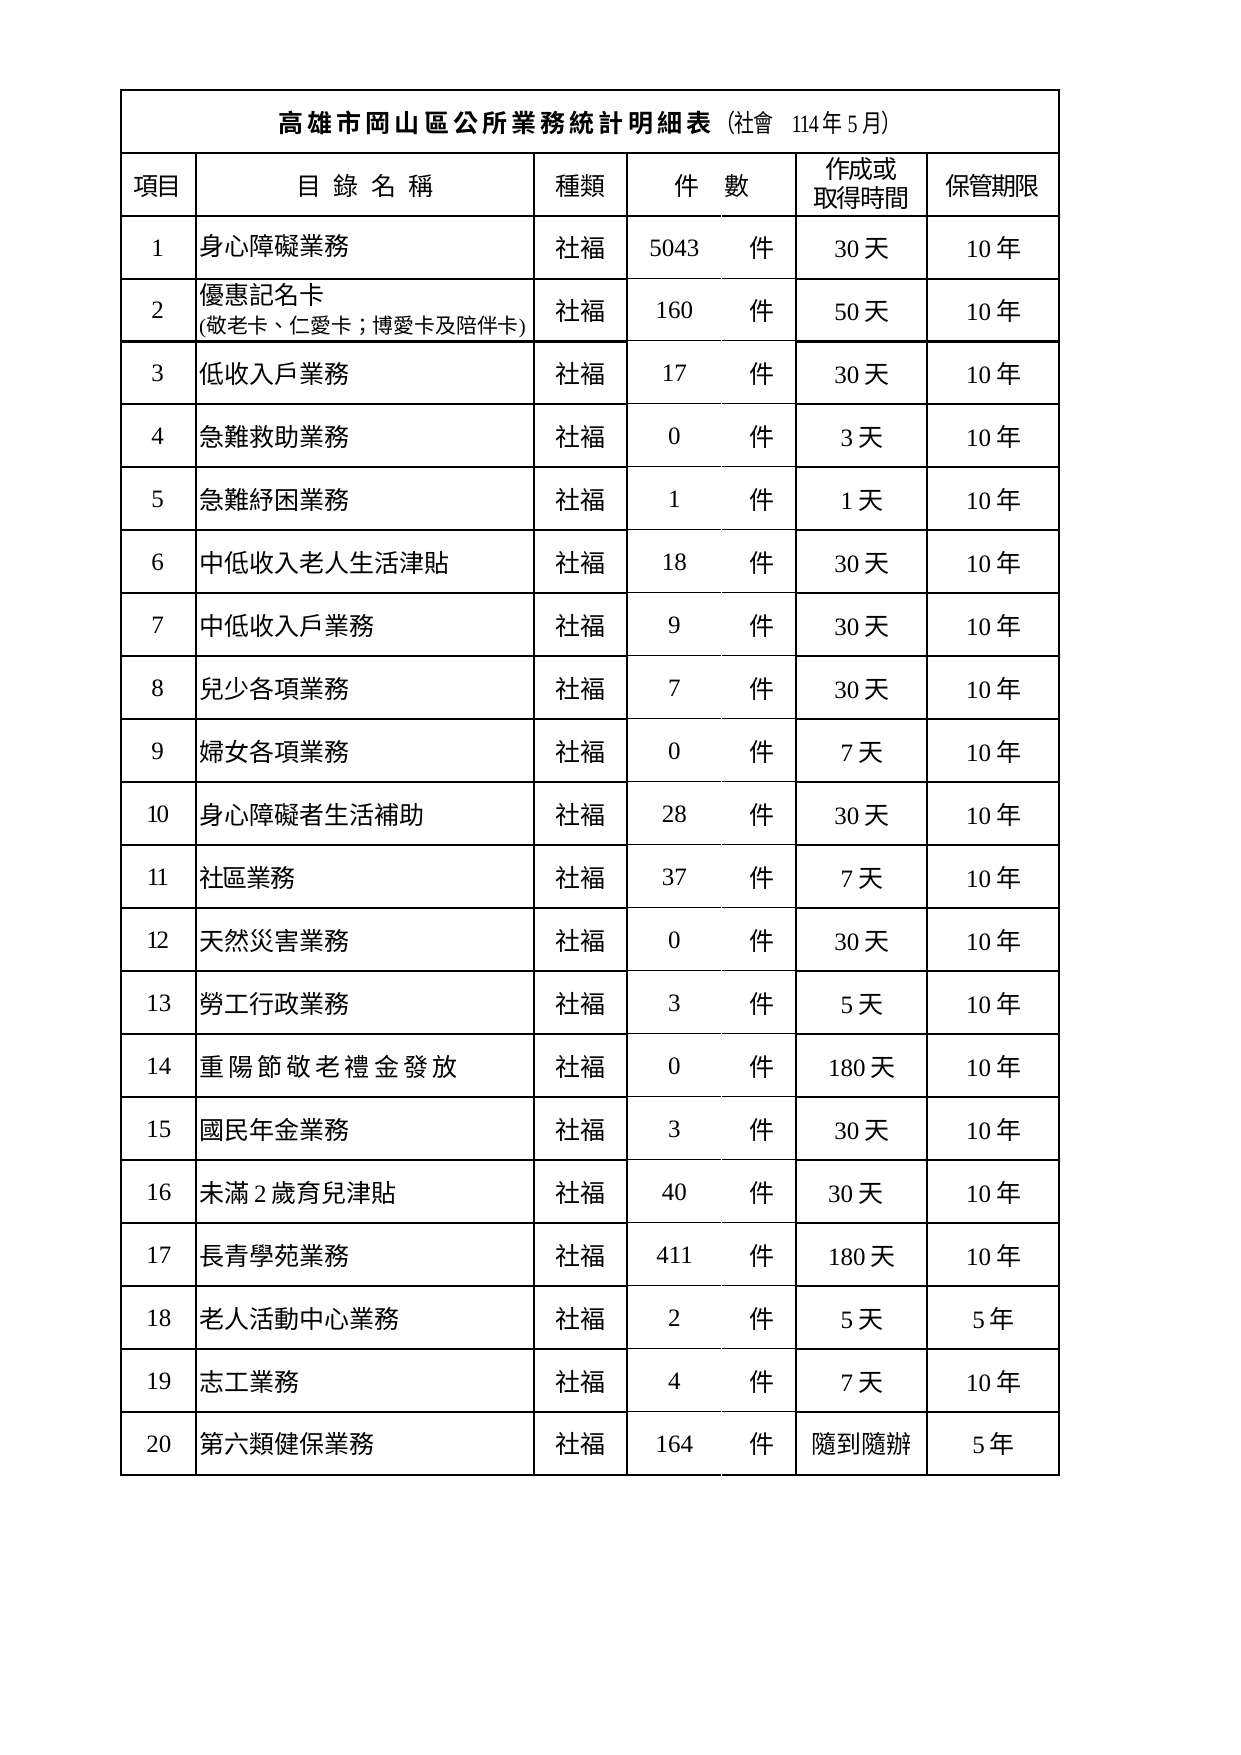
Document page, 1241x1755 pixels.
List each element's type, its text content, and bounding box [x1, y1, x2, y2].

table_cell 優惠記名卡 (敬老卡、仁愛卡；博愛卡及陪伴卡) [197, 280, 533, 340]
table_cell 件 [722, 1034, 795, 1096]
table_cell 社褔 [535, 720, 626, 781]
table_cell 目 錄 名 稱 [197, 154, 533, 214]
table_cell 件 [722, 1223, 795, 1285]
table_cell 種類 [535, 154, 626, 214]
table_cell 長青學苑業務 [197, 1224, 533, 1285]
table_cell 社褔 [535, 343, 626, 403]
table_cell 社褔 [535, 846, 626, 907]
table_cell 3 [122, 343, 195, 403]
table_cell 中低收入老人生活津貼 [197, 531, 533, 592]
table_header 高雄市岡山區公所業務統計明細表（社會 114 年5月） [122, 91, 1058, 152]
table_cell 30天 [797, 1161, 926, 1222]
table_cell 社福 [535, 1224, 626, 1285]
table_cell 10年 [928, 1350, 1058, 1411]
table_cell 天然災害業務 [197, 909, 533, 970]
table_cell 10年 [928, 343, 1058, 403]
table_cell 9 [628, 593, 721, 655]
table_cell 20 [122, 1413, 195, 1473]
table_cell 3 [628, 1097, 721, 1159]
table_cell 10年 [928, 1161, 1058, 1222]
table_cell 37 [628, 845, 721, 907]
table_cell 件 [722, 279, 795, 340]
table_cell 身心障礙者生活補助 [197, 783, 533, 844]
table_cell 10年 [928, 1098, 1058, 1159]
table_cell 社福 [535, 594, 626, 655]
table_cell 18 [122, 1287, 195, 1348]
table_cell 411 [628, 1223, 721, 1285]
table_cell 5 [122, 468, 195, 529]
table_cell 保管期限 [928, 154, 1058, 214]
table_cell 5天 [797, 972, 926, 1033]
table_cell 10年 [928, 468, 1058, 529]
table_cell 社褔 [535, 1035, 626, 1096]
table_cell 件 [722, 404, 795, 466]
table_cell 3 [628, 971, 721, 1033]
table_cell 8 [122, 657, 195, 718]
table_cell 社福 [535, 468, 626, 529]
table_cell 10年 [928, 531, 1058, 592]
table_cell 10年 [928, 217, 1058, 277]
table_cell 50天 [797, 280, 926, 340]
table_cell 項目 [122, 154, 195, 214]
table_cell 30天 [797, 217, 926, 277]
table_cell 0 [628, 908, 721, 970]
table_cell 10年 [928, 1035, 1058, 1096]
table_cell 社褔 [535, 217, 626, 277]
table_cell 30天 [797, 531, 926, 592]
table_cell 160 [628, 279, 721, 340]
table_cell 10年 [928, 909, 1058, 970]
table_cell 30天 [797, 594, 926, 655]
table_cell 國民年金業務 [197, 1098, 533, 1159]
table_cell 17 [628, 341, 721, 403]
table_cell 件 [722, 971, 795, 1033]
table_cell 180天 [797, 1035, 926, 1096]
table_cell 低收入戶業務 [197, 343, 533, 403]
table_cell 3天 [797, 405, 926, 466]
table_cell 30天 [797, 1098, 926, 1159]
table_cell 件 [722, 1097, 795, 1159]
table_cell 16 [122, 1161, 195, 1222]
table_cell 180天 [797, 1224, 926, 1285]
table_cell 10 [122, 783, 195, 844]
table_cell 兒少各項業務 [197, 657, 533, 718]
table_cell 9 [122, 720, 195, 781]
table_cell 30天 [797, 657, 926, 718]
table_cell 社褔 [535, 909, 626, 970]
table_cell 28 [628, 782, 721, 844]
table_cell 10年 [928, 594, 1058, 655]
table_cell 急難紓困業務 [197, 468, 533, 529]
table_cell 未滿2歲育兒津貼 [197, 1161, 533, 1222]
table_cell 件 數 [628, 154, 795, 214]
table_cell 4 [628, 1349, 721, 1411]
table_cell 1天 [797, 468, 926, 529]
table_cell 社褔 [535, 657, 626, 718]
table_cell 7 [628, 656, 721, 718]
table_cell 164 [628, 1412, 721, 1473]
table_cell 社褔 [535, 280, 626, 340]
table_cell 件 [722, 593, 795, 655]
table_cell 10年 [928, 280, 1058, 340]
table_cell 社福 [535, 1350, 626, 1411]
table_cell 1 [628, 467, 721, 529]
table_cell 社福 [535, 1098, 626, 1159]
table_cell 30天 [797, 909, 926, 970]
table_cell 0 [628, 404, 721, 466]
table_cell 作成或 取得時間 [797, 154, 926, 214]
table_cell 社區業務 [197, 846, 533, 907]
table_cell 0 [628, 1034, 721, 1096]
table_cell 10年 [928, 783, 1058, 844]
table_cell 婦女各項業務 [197, 720, 533, 781]
table_cell 5天 [797, 1287, 926, 1348]
table_cell 勞工行政業務 [197, 972, 533, 1033]
table_cell 12 [122, 909, 195, 970]
table_cell 社福 [535, 1161, 626, 1222]
table_cell 社褔 [535, 972, 626, 1033]
table_cell 5年 [928, 1413, 1058, 1473]
table_cell 7天 [797, 720, 926, 781]
table_cell 社褔 [535, 1287, 626, 1348]
table_cell 7天 [797, 1350, 926, 1411]
table_cell 社褔 [535, 783, 626, 844]
table_cell 件 [722, 341, 795, 403]
table_cell 件 [722, 656, 795, 718]
table_cell 件 [722, 467, 795, 529]
table_cell 40 [628, 1160, 721, 1222]
table_cell 件 [722, 782, 795, 844]
table_cell 10年 [928, 405, 1058, 466]
table_cell 件 [722, 1349, 795, 1411]
table_cell 隨到隨辦 [797, 1413, 926, 1473]
table_cell 第六類健保業務 [197, 1413, 533, 1473]
table_cell 件 [722, 1160, 795, 1222]
table_cell 5043 [628, 217, 721, 277]
table_cell 30天 [797, 343, 926, 403]
table_cell 10年 [928, 846, 1058, 907]
table_cell 身心障礙業務 [197, 217, 533, 277]
table_cell 10年 [928, 972, 1058, 1033]
table_cell 件 [722, 719, 795, 781]
table_cell 2 [122, 280, 195, 340]
table_cell 重陽節敬老禮金發放 [197, 1035, 533, 1096]
table_cell 15 [122, 1098, 195, 1159]
table_cell 4 [122, 405, 195, 466]
table_cell 30天 [797, 783, 926, 844]
table_cell 老人活動中心業務 [197, 1287, 533, 1348]
table_cell 2 [628, 1286, 721, 1348]
table_cell 13 [122, 972, 195, 1033]
table_cell 社福 [535, 1413, 626, 1473]
table_cell 件 [722, 530, 795, 592]
table_cell 10年 [928, 657, 1058, 718]
table_cell 10年 [928, 720, 1058, 781]
table_cell 急難救助業務 [197, 405, 533, 466]
table_cell 7天 [797, 846, 926, 907]
table_cell 10年 [928, 1224, 1058, 1285]
table_cell 件 [722, 217, 795, 277]
table_cell 社褔 [535, 405, 626, 466]
table_cell 18 [628, 530, 721, 592]
table_cell 1 [122, 217, 195, 277]
table_cell 中低收入戶業務 [197, 594, 533, 655]
table_cell 0 [628, 719, 721, 781]
table_cell 社褔 [535, 531, 626, 592]
table_cell 件 [722, 908, 795, 970]
table_cell 件 [722, 845, 795, 907]
table_cell 11 [122, 846, 195, 907]
table_cell 14 [122, 1035, 195, 1096]
table_cell 件 [722, 1286, 795, 1348]
table_cell 志工業務 [197, 1350, 533, 1411]
table_cell 17 [122, 1224, 195, 1285]
table_cell 19 [122, 1350, 195, 1411]
table_cell 6 [122, 531, 195, 592]
table_cell 7 [122, 594, 195, 655]
table_cell 5年 [928, 1287, 1058, 1348]
table_cell 件 [722, 1412, 795, 1473]
